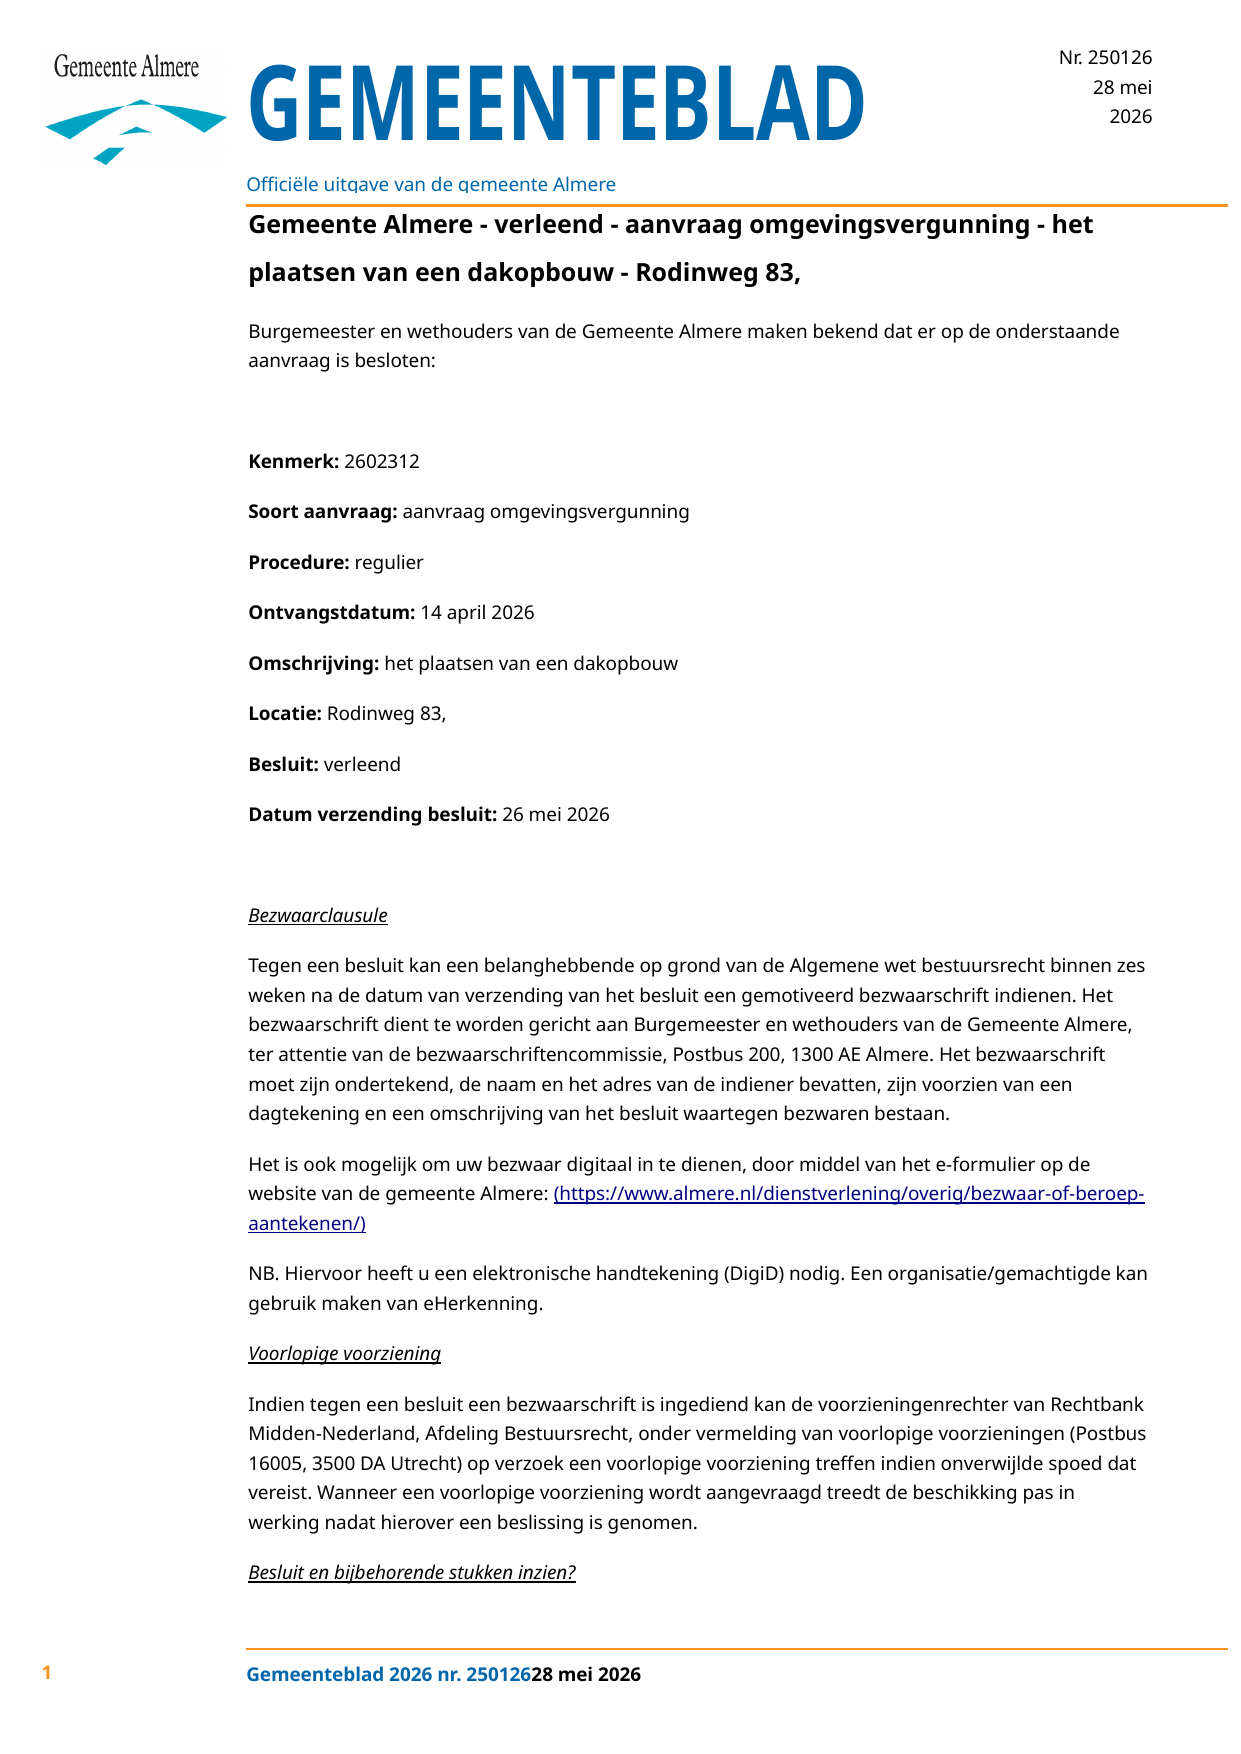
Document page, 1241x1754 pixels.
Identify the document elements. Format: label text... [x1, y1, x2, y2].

text Besluit en bijbehorende stukken inzien? [248, 1559, 1152, 1585]
text Voorlopige voorziening [248, 1340, 1152, 1366]
text Indien tegen een besluit een bezwaarschrift is ingediend kan de voorzieningenrechter van Rechtbank Midden-Nederland, Afdeling Bestuursrecht, onder vermelding van voorlopige voorzieningen (Postbus 16005, 3500 DA Utrecht) op verzoek een voorlopige voorziening treffen indien onverwijlde spoed dat vereist. Wanneer een voorlopige voorziening wordt aangevraagd treedt de beschikking pas in werking nadat hierover een beslissing is genomen. [248, 1391, 1152, 1535]
text Besluit: verleend [248, 751, 1152, 777]
text Ontvangstdatum: 14 april 2026 [248, 599, 1152, 625]
text Gemeente Almere - verleend - aanvraag omgevingsvergunning - het plaatsen van een dakopbouw - Rodinweg 83, [248, 207, 1152, 288]
text Burgemeester en wethouders van de Gemeente Almere maken bekend dat er op de onderstaande aanvraag is besloten: [248, 318, 1152, 373]
text Procedure: regulier [248, 549, 1152, 575]
text Datum verzending besluit: 26 mei 2026 [248, 801, 1152, 827]
text Omschrijving: het plaatsen van een dakopbouw [248, 650, 1152, 676]
text Kenmerk: 2602312 [248, 448, 1152, 474]
text Tegen een besluit kan een belanghebbende op grond van de Algemene wet bestuursrecht binnen zes weken na de datum van verzending van het besluit een gemotiveerd bezwaarschrift indienen. Het bezwaarschrift dient te worden gericht aan Burgemeester en wethouders van de Gemeente Almere, ter attentie van de bezwaarschriftencommissie, Postbus 200, 1300 AE Almere. Het bezwaarschrift moet zijn ondertekend, de naam en het adres van de indiener bevatten, zijn voorzien van een dagtekening en een omschrijving van het besluit waartegen bezwaren bestaan. [248, 952, 1152, 1126]
text Bezwaarclausule [248, 902, 1152, 928]
text Locatie: Rodinweg 83, [248, 700, 1152, 726]
text NB. Hiervoor heeft u een elektronische handtekening (DigiD) nodig. Een organisatie/gemachtigde kan gebruik maken van eHerkenning. [248, 1260, 1152, 1316]
picture [41, 47, 231, 172]
text Soort aanvraag: aanvraag omgevingsvergunning [248, 499, 1152, 524]
text Het is ook mogelijk om uw bezwaar digitaal in te dienen, door middel van het e-formulier op de website van de gemeente Almere: (https://www.almere.nl/dienstverlening/overig/bezwaar-of-beroep-aantekenen/) [248, 1151, 1152, 1236]
